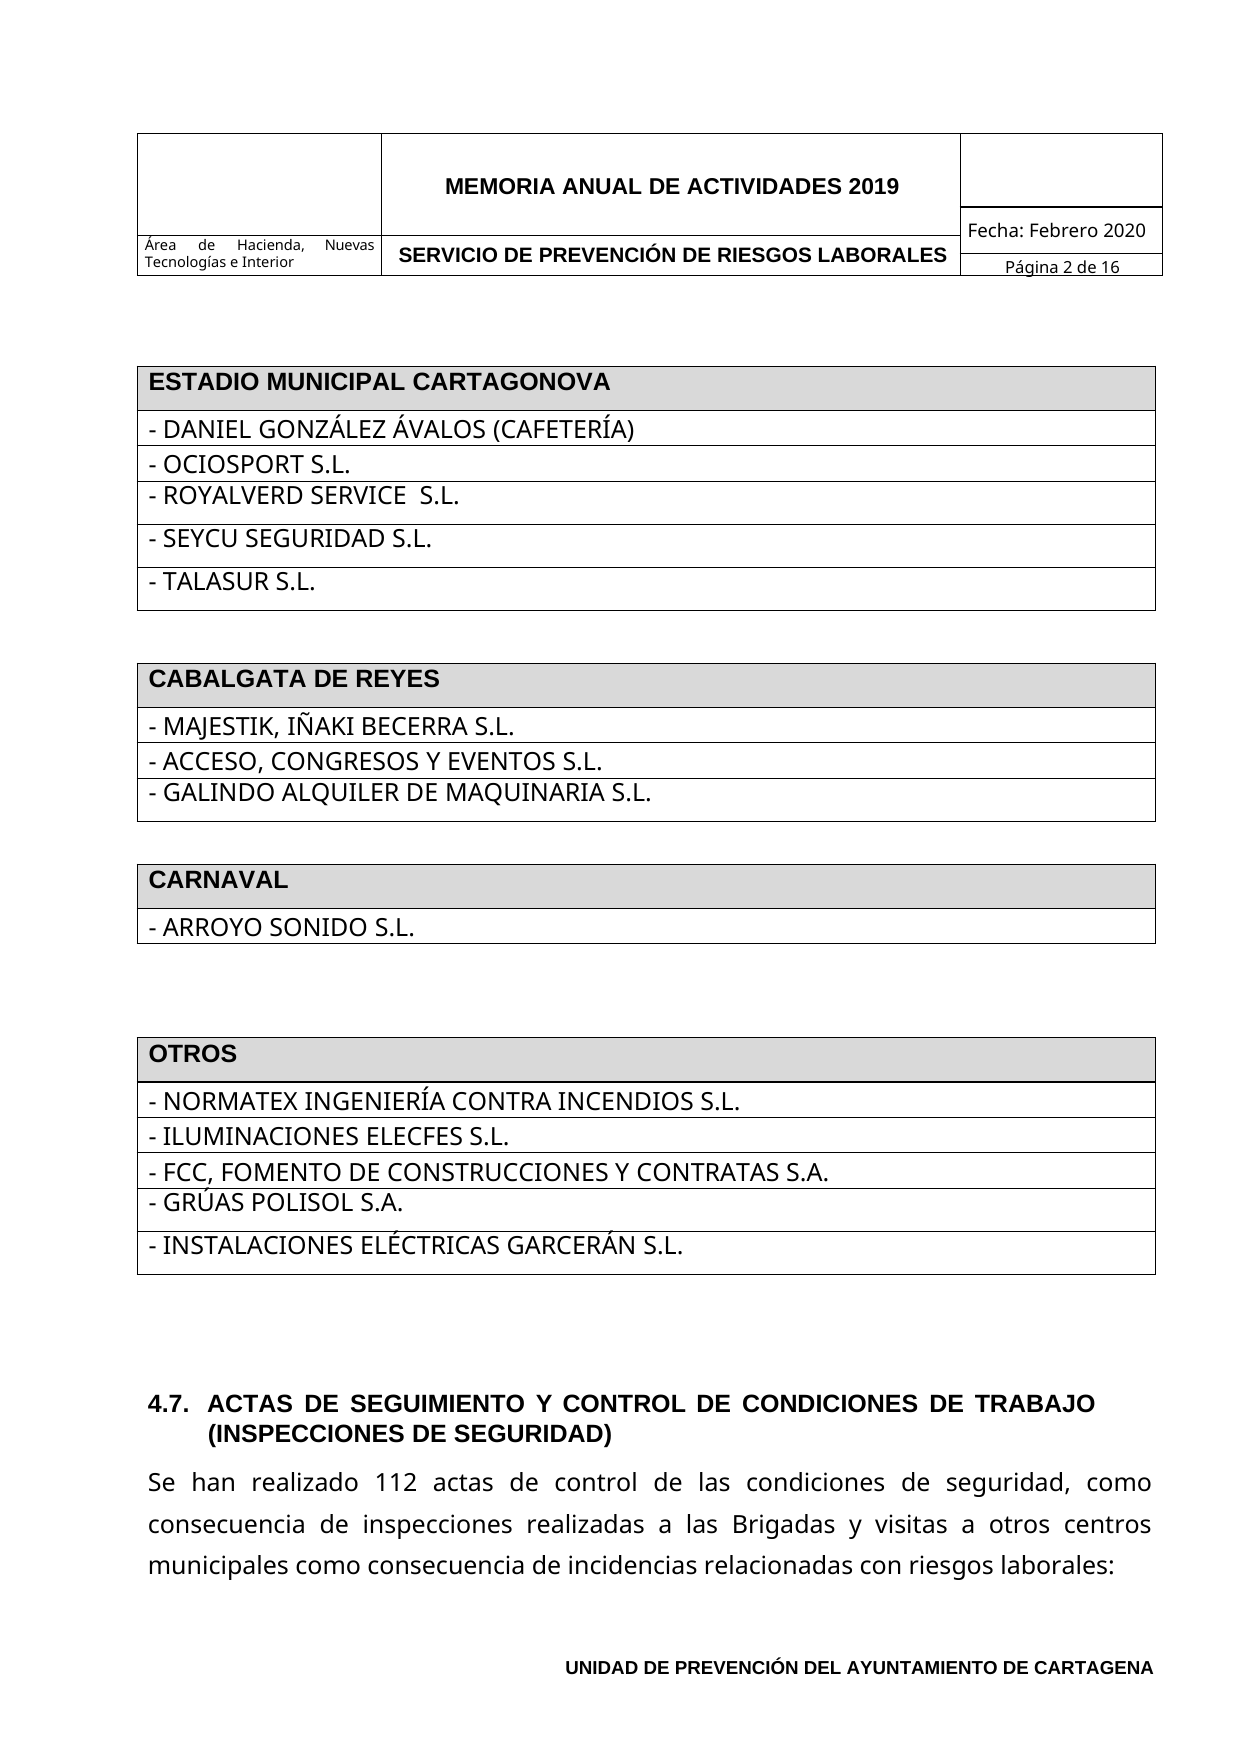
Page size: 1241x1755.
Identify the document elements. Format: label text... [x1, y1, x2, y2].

table_header CARNAVAL [138, 865, 1155, 908]
table_cell - DANIEL GONZÁLEZ ÁVALOS (CAFETERÍA) [138, 411, 1155, 445]
table_cell - TALASUR S.L. [138, 568, 1155, 610]
table_header CABALGATA DE REYES [138, 664, 1155, 707]
table_cell - ILUMINACIONES ELECFES S.L. [138, 1118, 1155, 1152]
table_cell - NORMATEX INGENIERÍA CONTRA INCENDIOS S.L. [138, 1083, 1155, 1117]
table_header ESTADIO MUNICIPAL CARTAGONOVA [138, 367, 1155, 410]
table_cell - OCIOSPORT S.L. [138, 446, 1155, 481]
table_cell - MAJESTIK, IÑAKI BECERRA S.L. [138, 708, 1155, 742]
table_cell - SEYCU SEGURIDAD S.L. [138, 525, 1155, 567]
table_cell - ROYALVERD SERVICE S.L. [138, 482, 1155, 524]
table_header OTROS [138, 1038, 1155, 1081]
list ACTAS DE SEGUIMIENTO Y CONTROL DE CONDICIONES DE TRABAJO (INSPECCIONES DE SEGURIDAD) [148, 1389, 1152, 1447]
table_cell - ACCESO, CONGRESOS Y EVENTOS S.L. [138, 743, 1155, 777]
table_cell - GRÚAS POLISOL S.A. [138, 1189, 1155, 1231]
table_cell - ARROYO SONIDO S.L. [138, 909, 1155, 943]
table_cell - FCC, FOMENTO DE CONSTRUCCIONES Y CONTRATAS S.A. [138, 1153, 1155, 1188]
text Se han realizado 112 actas de control de las condiciones de seguridad, como consecuencia de inspecciones realizadas a las Brigadas y visitas a otros centros municipales como consecuencia de incidencias relacionadas con riesgos laborales: [148, 1465, 1152, 1582]
table_cell - INSTALACIONES ELÉCTRICAS GARCERÁN S.L. [138, 1232, 1155, 1274]
table_cell - GALINDO ALQUILER DE MAQUINARIA S.L. [138, 779, 1155, 821]
